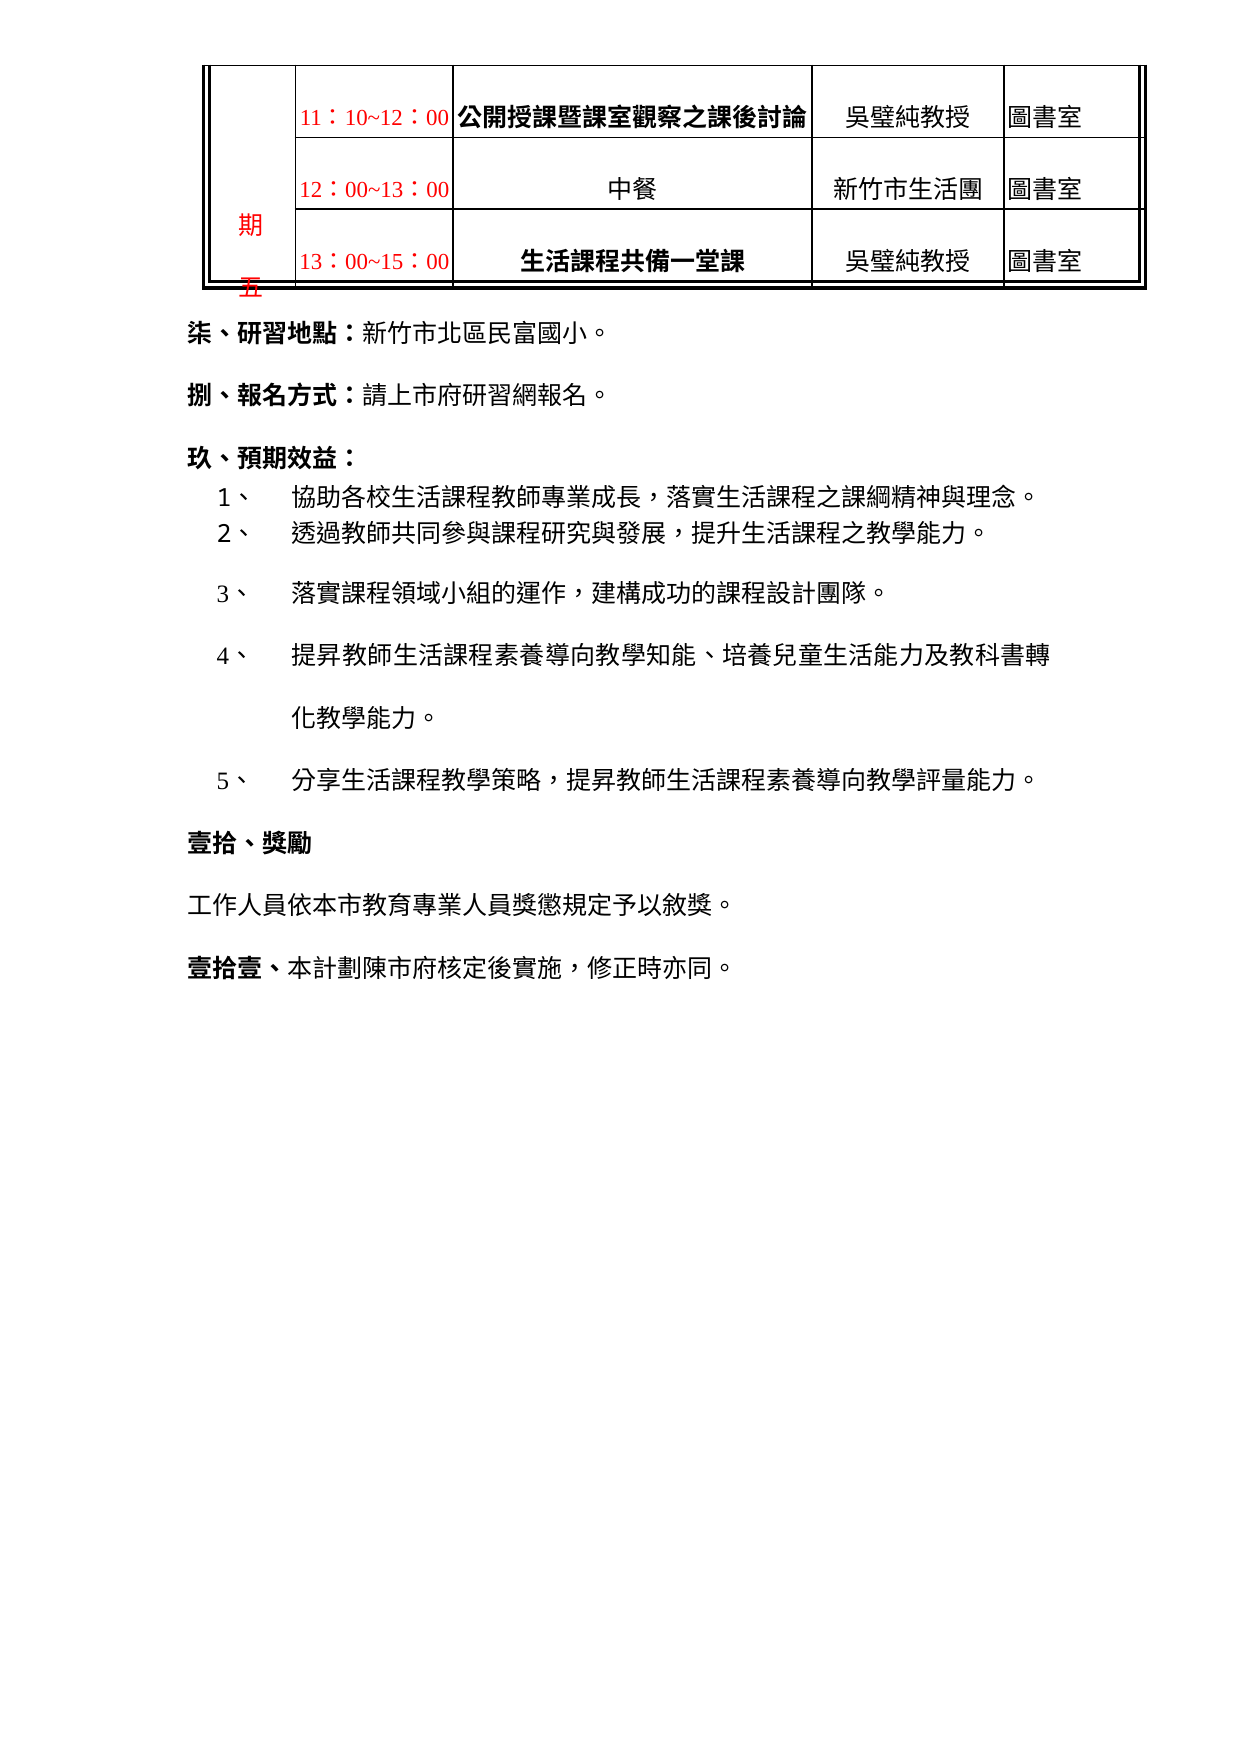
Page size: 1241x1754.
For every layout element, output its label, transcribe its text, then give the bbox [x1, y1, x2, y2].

table_cell 中餐 [454, 138, 811, 208]
table_cell 圖書室 [1005, 66, 1138, 136]
list 提昇教師生活課程素養導向教學知能、培養兒童生活能力及教科書轉化教學能力。 [216, 612, 1053, 737]
table_cell 11：10~12：00 [296, 66, 452, 136]
table_cell 公開授課暨課室觀察之課後討論 [454, 66, 811, 136]
table_cell 圖書室 [1005, 138, 1138, 208]
table_cell 12：00~13：00 [296, 138, 452, 208]
list 落實課程領域小組的運作，建構成功的課程設計團隊。 [216, 549, 1053, 612]
text 工作人員依本市教育專業人員獎懲規定予以敘獎。 [187, 862, 1053, 924]
text 壹拾、獎勵 [187, 799, 1053, 862]
text 壹拾壹、本計劃陳市府核定後實施，修正時亦同。 [187, 924, 1053, 987]
table_cell 110 年 05 月 24 日 ︵ 星 期 五 ︶ [211, 66, 295, 280]
table_cell 13：00~15：00 [296, 210, 452, 280]
list 協助各校生活課程教師專業成長，落實生活課程之課綱精神與理念。 [216, 477, 1053, 513]
text 捌、報名方式：請上市府研習網報名。 [187, 352, 1053, 414]
list 透過教師共同參與課程研究與發展，提升生活課程之教學能力。 [216, 513, 1053, 549]
table_cell 吳璧純教授 [813, 66, 1003, 136]
table_cell 圖書室 [1005, 210, 1138, 280]
list 分享生活課程教學策略，提昇教師生活課程素養導向教學評量能力。 [216, 737, 1053, 799]
table_cell 生活課程共備一堂課 [454, 210, 811, 280]
text 柒、研習地點：新竹市北區民富國小。 [187, 289, 1053, 352]
table_cell 新竹市生活團 [813, 138, 1003, 208]
table_cell 吳璧純教授 [813, 210, 1003, 280]
text 玖、預期效益： [187, 414, 1053, 477]
